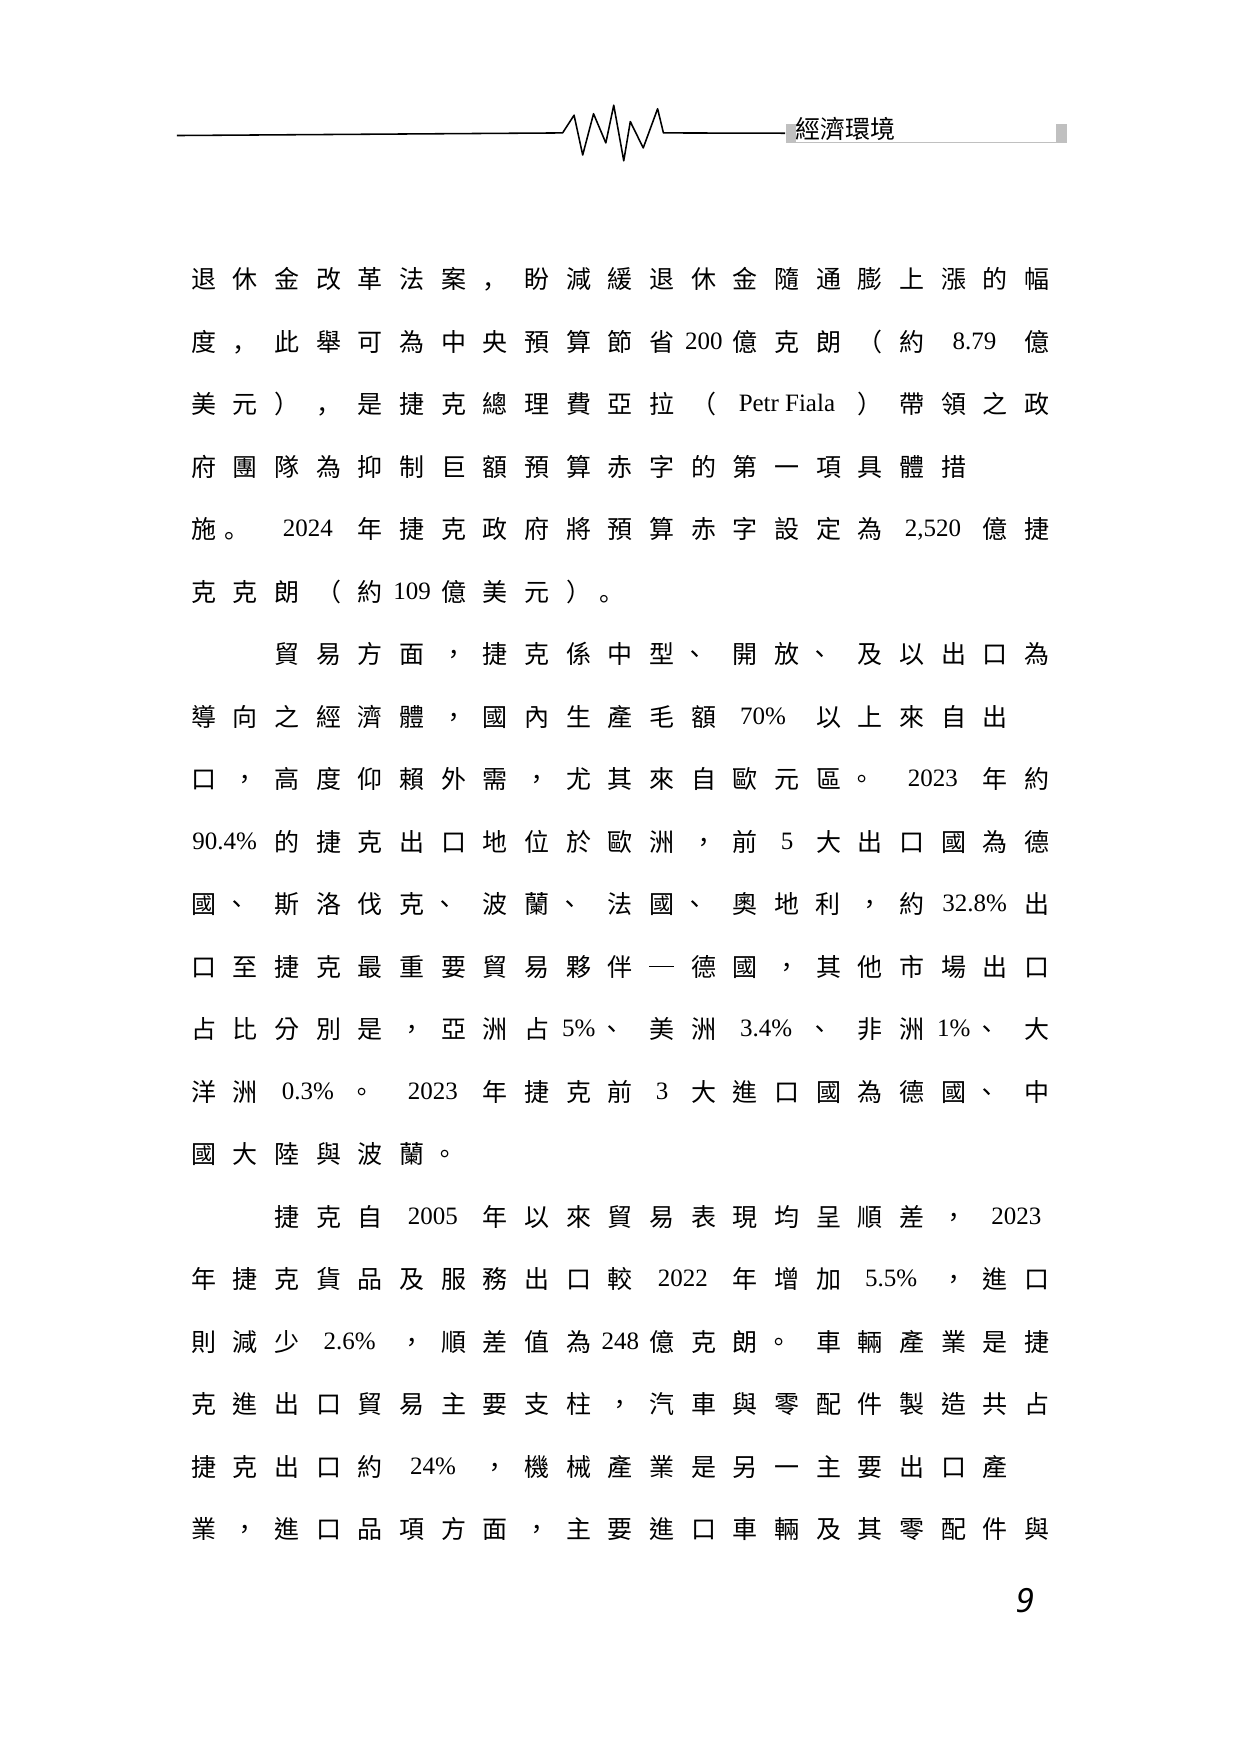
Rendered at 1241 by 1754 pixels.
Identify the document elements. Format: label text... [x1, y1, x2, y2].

text 貿易方面，捷克係中型、開放、及以出口為導向之經濟體，國內生產毛額70% 以上來自出口，高度仰賴外需，尤其來自歐元區。2023年約90.4%的捷克出口地位於歐洲，前5大出口國為德國、斯洛伐克、波蘭、法國、奧地利，約32.8%出口至捷克最重要貿易夥伴─德國，其他市場出口占比分別是，亞洲占5%、美洲3.4%、非洲1%、大洋洲0.3%。2023年捷克前3大進口國為德國、中國大陸與波蘭。 [183, 611, 1058, 1174]
text 捷克自2005年以來貿易表現均呈順差，2023年捷克貨品及服務出口較2022年增加5.5%，進口則減少2.6%，順差值為248億克朗。車輛產業是捷克進出口貿易主要支柱，汽車與零配件製造共占捷克出口約24%，機械產業是另一主要出口產業，進口品項方面，主要進口車輛及其零配件與 [183, 1174, 1058, 1549]
text 退休金改革法案，盼減緩退休金隨通膨上漲的幅度，此舉可為中央預算節省200億克朗（約8.79億美元），是捷克總理費亞拉（Petr Fiala）帶領之政府團隊為抑制巨額預算赤字的第一項具體措施。2024年捷克政府將預算赤字設定為2,520億捷克克朗（約109億美元）。 [183, 236, 1058, 611]
